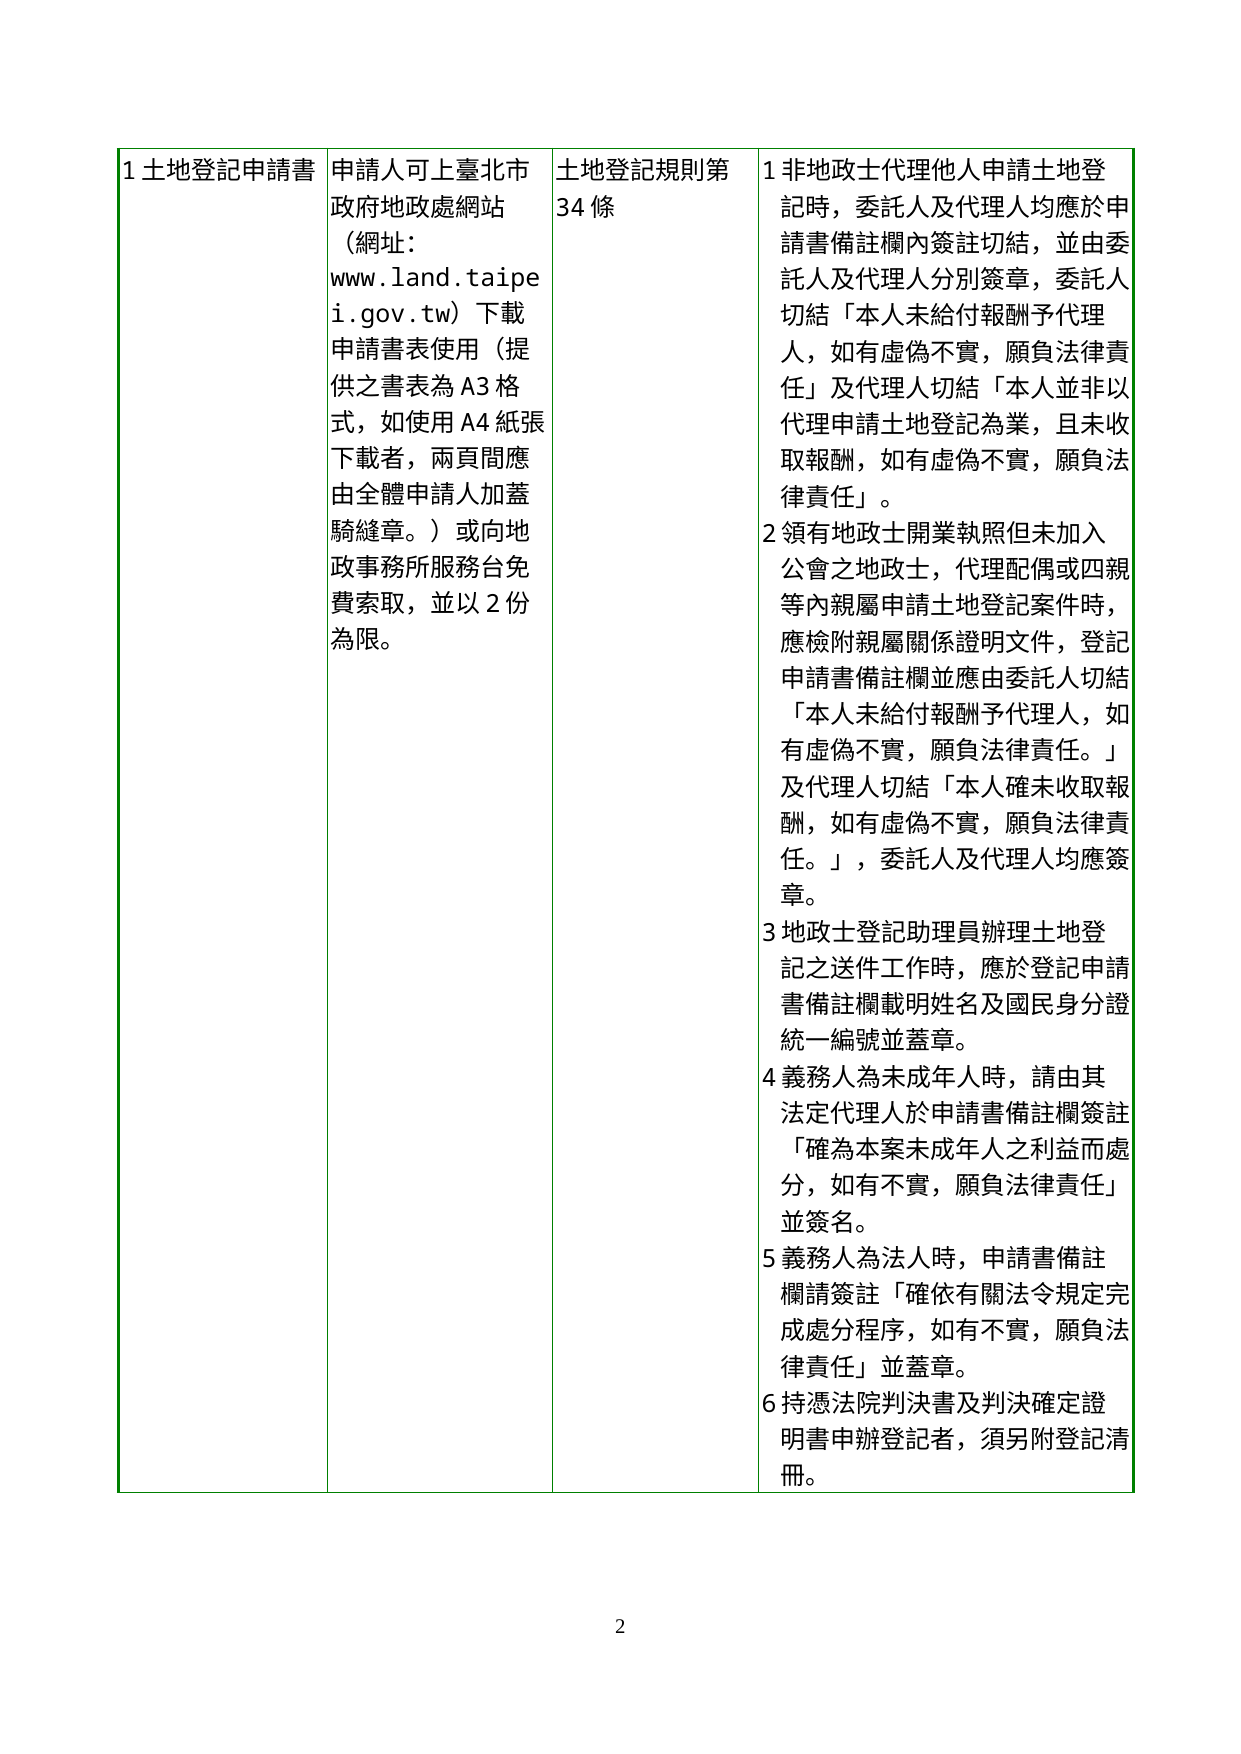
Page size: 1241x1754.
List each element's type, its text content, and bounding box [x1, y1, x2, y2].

table_cell 申請人可上臺北市政府地政處網站（網址：www.land.taipei.gov.tw）下載申請書表使用（提供之書表為A3格式，如使用A4紙張下載者，兩頁間應由全體申請人加蓋騎縫章。）或向地政事務所服務台免費索取，並以2份為限。 [328, 149, 552, 1492]
table_cell 1非地政士代理他人申請土地登記時，委託人及代理人均應於申請書備註欄內簽註切結，並由委託人及代理人分別簽章，委託人切結「本人未給付報酬予代理人，如有虛偽不實，願負法律責任」及代理人切結「本人並非以代理申請土地登記為業，且未收取報酬，如有虛偽不實，願負法律責任」。 2領有地政士開業執照但未加入公會之地政士，代理配偶或四親等內親屬申請土地登記案件時，應檢附親屬關係證明文件，登記申請書備註欄並應由委託人切結「本人未給付報酬予代理人，如有虛偽不實，願負法律責任。」及代理人切結「本人確未收取報酬，如有虛偽不實，願負法律責任。」，委託人及代理人均應簽章。 3地政士登記助理員辦理土地登記之送件工作時，應於登記申請書備註欄載明姓名及國民身分證統一編號並蓋章。 4義務人為未成年人時，請由其法定代理人於申請書備註欄簽註「確為本案未成年人之利益而處分，如有不實，願負法律責任」並簽名。 5義務人為法人時，申請書備註欄請簽註「確依有關法令規定完成處分程序，如有不實，願負法律責任」並蓋章。 6持憑法院判決書及判決確定證明書申辦登記者，須另附登記清冊。 [759, 149, 1132, 1492]
table_cell 1土地登記申請書 [120, 149, 327, 1492]
table_cell 土地登記規則第34條 [553, 149, 758, 1492]
